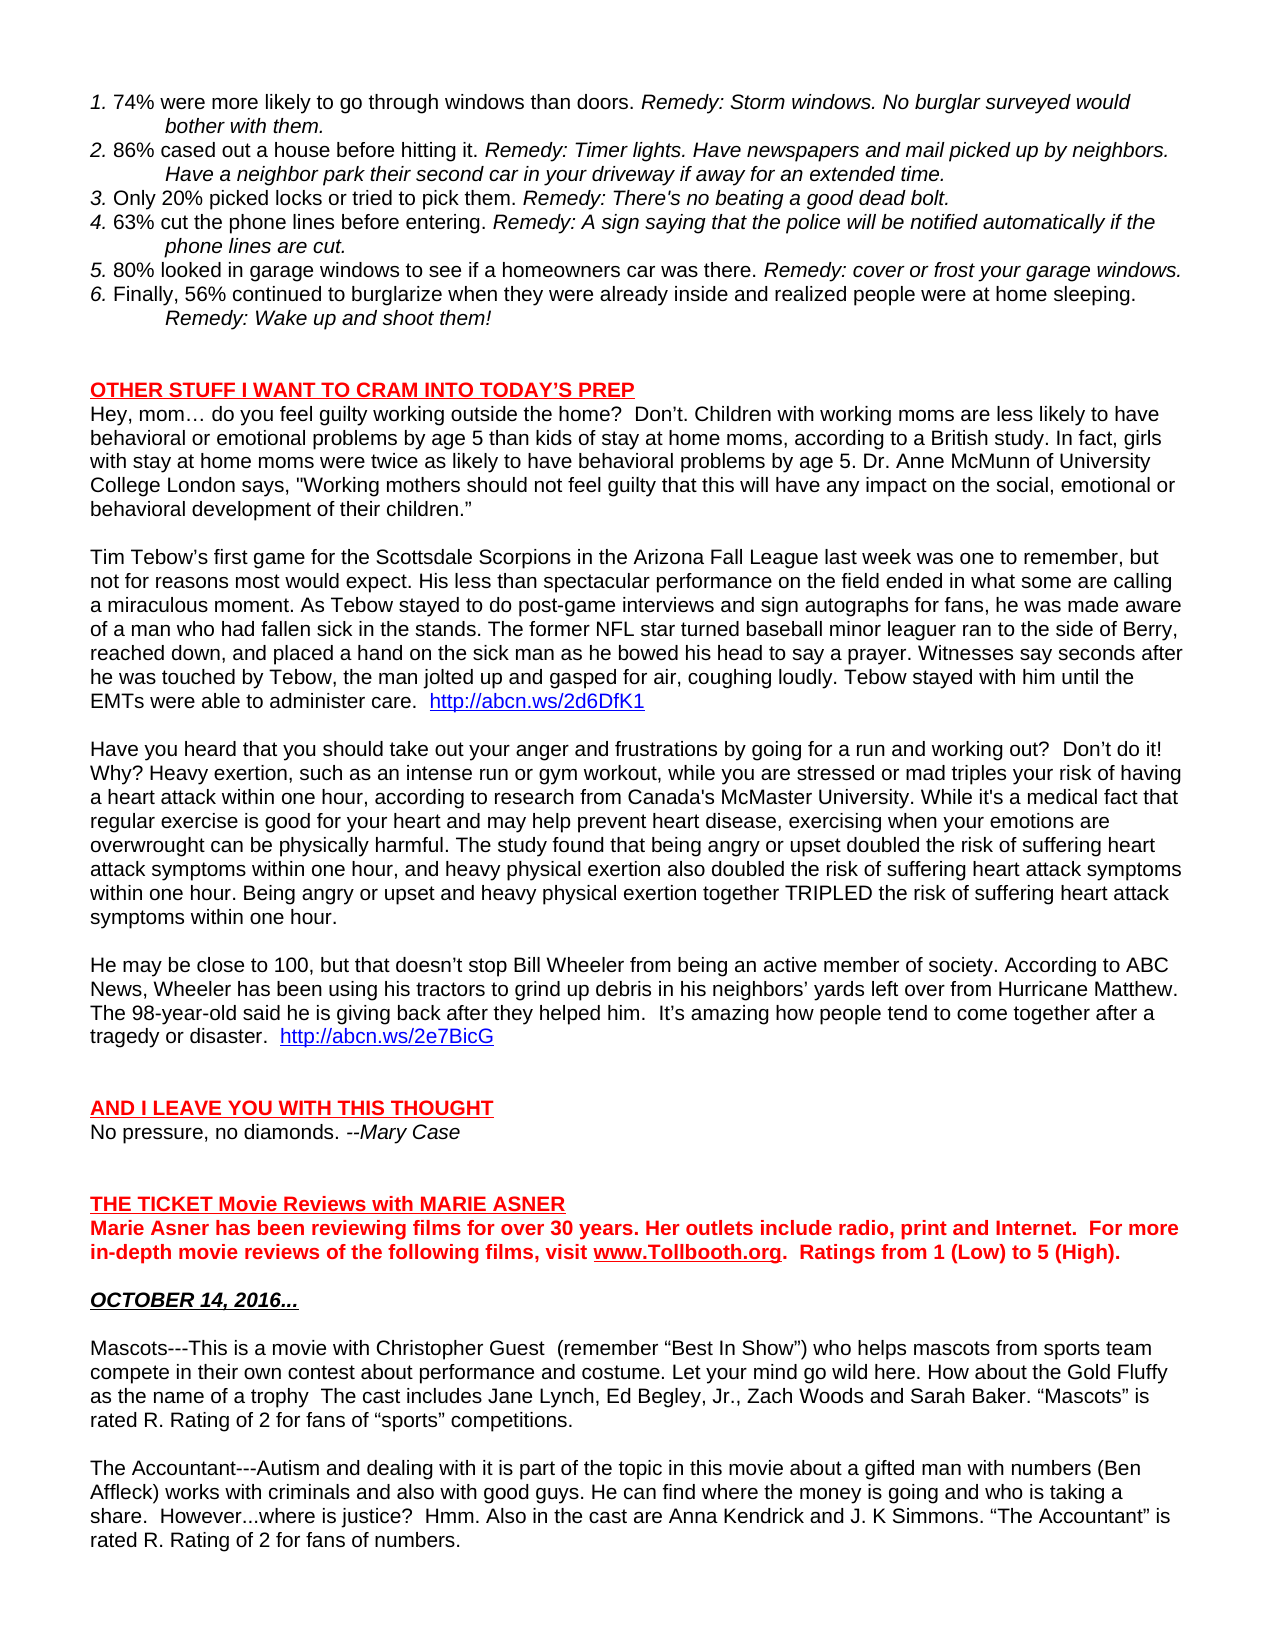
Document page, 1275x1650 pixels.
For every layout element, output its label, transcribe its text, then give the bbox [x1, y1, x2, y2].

text He may be close to 100, but that doesn’t stop Bill Wheeler from being an active member of society. According to ABC News, Wheeler has been using his tractors to grind up debris in his neighbors’ yards left over from Hurricane Matthew. The 98-year-old said he is giving back after they helped him. It’s amazing how people tend to come together after a tragedy or disaster. http://abcn.ws/2e7BicG [90, 952, 1185, 1048]
list Finally, 56% continued to burglarize when they were already inside and realized people were at home sleeping. Remedy: Wake up and shoot them! [90, 282, 1185, 329]
text THE TICKET Movie Reviews with MARIE ASNER [90, 1192, 1185, 1216]
text Marie Asner has been reviewing films for over 30 years. Her outlets include radio, print and Internet. For more in-depth movie reviews of the following films, visit www.Tollbooth.org. Ratings from 1 (Low) to 5 (High). [90, 1216, 1185, 1264]
list 74% were more likely to go through windows than doors. Remedy: Storm windows. No burglar surveyed would bother with them. [90, 90, 1185, 138]
text Tim Tebow’s first game for the Scottsdale Scorpions in the Arizona Fall League last week was one to remember, but not for reasons most would expect. His less than spectacular performance on the field ended in what some are calling a miraculous moment. As Tebow stayed to do post-game interviews and sign autographs for fans, he was made aware of a man who had fallen sick in the stands. The former NFL star turned baseball minor leaguer ran to the side of Berry, reached down, and placed a hand on the sick man as he bowed his head to say a prayer. Witnesses say seconds after he was touched by Tebow, the man jolted up and gasped for air, coughing loudly. Tebow stayed with him until the EMTs were able to administer care. http://abcn.ws/2d6DfK1 [90, 545, 1185, 713]
list Only 20% picked locks or tried to pick them. Remedy: There's no beating a good dead bolt. [90, 186, 1185, 210]
text OTHER STUFF I WANT TO CRAM INTO TODAY’S PREP [90, 377, 1185, 401]
list 63% cut the phone lines before entering. Remedy: A sign saying that the police will be notified automatically if the phone lines are cut. [90, 210, 1185, 258]
text No pressure, no diamonds. --Mary Case [90, 1120, 1185, 1144]
text Have you heard that you should take out your anger and frustrations by going for a run and working out? Don’t do it! Why? Heavy exertion, such as an intense run or gym workout, while you are stressed or mad triples your risk of having a heart attack within one hour, according to research from Canada's McMaster University. While it's a medical fact that regular exercise is good for your heart and may help prevent heart disease, exercising when your emotions are overwrought can be physically harmful. The study found that being angry or upset doubled the risk of suffering heart attack symptoms within one hour, and heavy physical exertion also doubled the risk of suffering heart attack symptoms within one hour. Being angry or upset and heavy physical exertion together TRIPLED the risk of suffering heart attack symptoms within one hour. [90, 737, 1185, 928]
text OCTOBER 14, 2016... [90, 1288, 1185, 1312]
text Mascots---This is a movie with Christopher Guest (remember “Best In Show”) who helps mascots from sports team compete in their own contest about performance and costume. Let your mind go wild here. How about the Gold Fluffy as the name of a trophy The cast includes Jane Lynch, Ed Begley, Jr., Zach Woods and Sarah Baker. “Mascots” is rated R. Rating of 2 for fans of “sports” competitions. [90, 1336, 1185, 1432]
list 80% looked in garage windows to see if a homeowners car was there. Remedy: cover or frost your garage windows. [90, 258, 1185, 282]
text AND I LEAVE YOU WITH THIS THOUGHT [90, 1096, 1185, 1120]
list 86% cased out a house before hitting it. Remedy: Timer lights. Have newspapers and mail picked up by neighbors. Have a neighbor park their second car in your driveway if away for an extended time. [90, 138, 1185, 186]
text The Accountant---Autism and dealing with it is part of the topic in this movie about a gifted man with numbers (Ben Affleck) works with criminals and also with good guys. He can find where the money is going and who is taking a share. However...where is justice? Hmm. Also in the cast are Anna Kendrick and J. K Simmons. “The Accountant” is rated R. Rating of 2 for fans of numbers. [90, 1456, 1185, 1551]
text Hey, mom… do you feel guilty working outside the home? Don’t. Children with working moms are less likely to have behavioral or emotional problems by age 5 than kids of stay at home moms, according to a British study. In fact, girls with stay at home moms were twice as likely to have behavioral problems by age 5. Dr. Anne McMunn of University College London says, "Working mothers should not feel guilty that this will have any impact on the social, emotional or behavioral development of their children.” [90, 401, 1185, 521]
